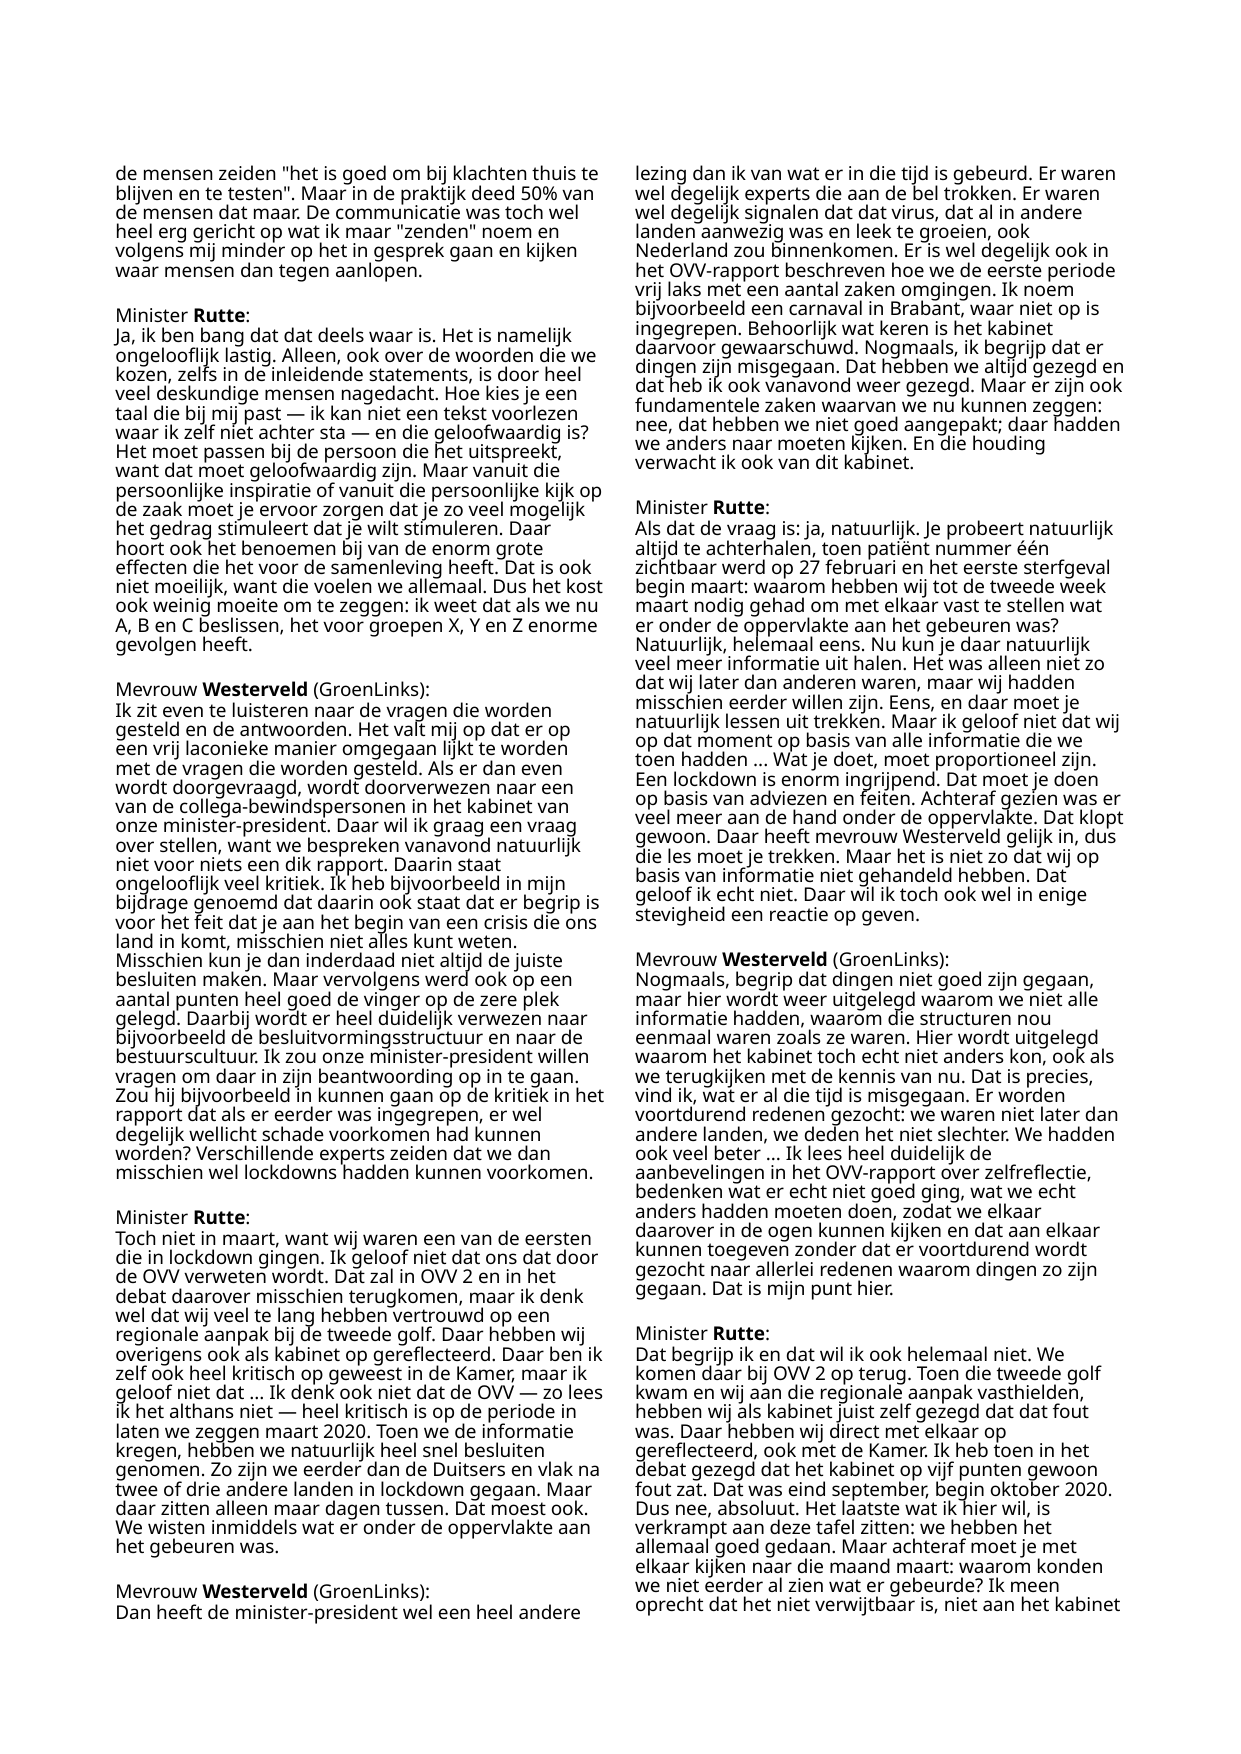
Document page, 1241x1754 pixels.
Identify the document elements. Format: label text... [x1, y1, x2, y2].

text Minister Rutte: [115, 302, 605, 327]
text Mevrouw Westerveld (GroenLinks): [635, 946, 1125, 971]
text Ja, ik ben bang dat dat deels waar is. Het is namelijk ongelooflijk lastig. Alleen, ook over de woorden die we kozen, zelfs in de inleidende statements, is door heel veel deskundige mensen nagedacht. Hoe kies je een taal die bij mij past — ik kan niet een tekst voorlezen waar ik zelf niet achter sta — en die geloofwaardig is? Het moet passen bij de persoon die het uitspreekt, want dat moet geloofwaardig zijn. Maar vanuit die persoonlijke inspiratie of vanuit die persoonlijke kijk op de zaak moet je ervoor zorgen dat je zo veel mogelijk het gedrag stimuleert dat je wilt stimuleren. Daar hoort ook het benoemen bij van de enorm grote effecten die het voor de samenleving heeft. Dat is ook niet moeilijk, want die voelen we allemaal. Dus het kost ook weinig moeite om te zeggen: ik weet dat als we nu A, B en C beslissen, het voor groepen X, Y en Z enorme gevolgen heeft. [115, 327, 605, 655]
text Nogmaals, begrip dat dingen niet goed zijn gegaan, maar hier wordt weer uitgelegd waarom we niet alle informatie hadden, waarom die structuren nou eenmaal waren zoals ze waren. Hier wordt uitgelegd waarom het kabinet toch echt niet anders kon, ook als we terugkijken met de kennis van nu. Dat is precies, vind ik, wat er al die tijd is misgegaan. Er worden voortdurend redenen gezocht: we waren niet later dan andere landen, we deden het niet slechter. We hadden ook veel beter ... Ik lees heel duidelijk de aanbevelingen in het OVV-rapport over zelfreflectie, bedenken wat er echt niet goed ging, wat we echt anders hadden moeten doen, zodat we elkaar daarover in de ogen kunnen kijken en dat aan elkaar kunnen toegeven zonder dat er voortdurend wordt gezocht naar allerlei redenen waarom dingen zo zijn gegaan. Dat is mijn punt hier. [635, 971, 1125, 1299]
text Toch niet in maart, want wij waren een van de eersten die in lockdown gingen. Ik geloof niet dat ons dat door de OVV verweten wordt. Dat zal in OVV 2 en in het debat daarover misschien terugkomen, maar ik denk wel dat wij veel te lang hebben vertrouwd op een regionale aanpak bij de tweede golf. Daar hebben wij overigens ook als kabinet op gereflecteerd. Daar ben ik zelf ook heel kritisch op geweest in de Kamer, maar ik geloof niet dat ... Ik denk ook niet dat de OVV — zo lees ik het althans niet — heel kritisch is op de periode in laten we zeggen maart 2020. Toen we de informatie kregen, hebben we natuurlijk heel snel besluiten genomen. Zo zijn we eerder dan de Duitsers en vlak na twee of drie andere landen in lockdown gegaan. Maar daar zitten alleen maar dagen tussen. Dat moest ook. We wisten inmiddels wat er onder de oppervlakte aan het gebeuren was. [115, 1230, 605, 1558]
text Minister Rutte: [635, 494, 1125, 520]
text Mevrouw Westerveld (GroenLinks): [115, 676, 605, 702]
text Minister Rutte: [115, 1204, 605, 1230]
text Dan heeft de minister-president wel een heel andere [115, 1604, 605, 1623]
text Minister Rutte: [635, 1320, 1125, 1346]
text Dat begrijp ik en dat wil ik ook helemaal niet. We komen daar bij OVV 2 op terug. Toen die tweede golf kwam en wij aan die regionale aanpak vasthielden, hebben wij als kabinet juist zelf gezegd dat dat fout was. Daar hebben wij direct met elkaar op gereflecteerd, ook met de Kamer. Ik heb toen in het debat gezegd dat het kabinet op vijf punten gewoon fout zat. Dat was eind september, begin oktober 2020. Dus nee, absoluut. Het laatste wat ik hier wil, is verkrampt aan deze tafel zitten: we hebben het allemaal goed gedaan. Maar achteraf moet je met elkaar kijken naar die maand maart: waarom konden we niet eerder al zien wat er gebeurde? Ik meen oprecht dat het niet verwijtbaar is, niet aan het kabinet [635, 1346, 1125, 1615]
text lezing dan ik van wat er in die tijd is gebeurd. Er waren wel degelijk experts die aan de bel trokken. Er waren wel degelijk signalen dat dat virus, dat al in andere landen aanwezig was en leek te groeien, ook Nederland zou binnenkomen. Er is wel degelijk ook in het OVV-rapport beschreven hoe we de eerste periode vrij laks met een aantal zaken omgingen. Ik noem bijvoorbeeld een carnaval in Brabant, waar niet op is ingegrepen. Behoorlijk wat keren is het kabinet daarvoor gewaarschuwd. Nogmaals, ik begrijp dat er dingen zijn misgegaan. Dat hebben we altijd gezegd en dat heb ik ook vanavond weer gezegd. Maar er zijn ook fundamentele zaken waarvan we nu kunnen zeggen: nee, dat hebben we niet goed aangepakt; daar hadden we anders naar moeten kijken. En die houding verwacht ik ook van dit kabinet. [635, 165, 1125, 474]
text Ik zit even te luisteren naar de vragen die worden gesteld en de antwoorden. Het valt mij op dat er op een vrij laconieke manier omgegaan lijkt te worden met de vragen die worden gesteld. Als er dan even wordt doorgevraagd, wordt doorverwezen naar een van de collega-bewindspersonen in het kabinet van onze minister-president. Daar wil ik graag een vraag over stellen, want we bespreken vanavond natuurlijk niet voor niets een dik rapport. Daarin staat ongelooflijk veel kritiek. Ik heb bijvoorbeeld in mijn bijdrage genoemd dat daarin ook staat dat er begrip is voor het feit dat je aan het begin van een crisis die ons land in komt, misschien niet alles kunt weten. Misschien kun je dan inderdaad niet altijd de juiste besluiten maken. Maar vervolgens werd ook op een aantal punten heel goed de vinger op de zere plek gelegd. Daarbij wordt er heel duidelijk verwezen naar bijvoorbeeld de besluitvormingsstructuur en naar de bestuurscultuur. Ik zou onze minister-president willen vragen om daar in zijn beantwoording op in te gaan. Zou hij bijvoorbeeld in kunnen gaan op de kritiek in het rapport dat als er eerder was ingegrepen, er wel degelijk wellicht schade voorkomen had kunnen worden? Verschillende experts zeiden dat we dan misschien wel lockdowns hadden kunnen voorkomen. [115, 702, 605, 1183]
text Als dat de vraag is: ja, natuurlijk. Je probeert natuurlijk altijd te achterhalen, toen patiënt nummer één zichtbaar werd op 27 februari en het eerste sterfgeval begin maart: waarom hebben wij tot de tweede week maart nodig gehad om met elkaar vast te stellen wat er onder de oppervlakte aan het gebeuren was? Natuurlijk, helemaal eens. Nu kun je daar natuurlijk veel meer informatie uit halen. Het was alleen niet zo dat wij later dan anderen waren, maar wij hadden misschien eerder willen zijn. Eens, en daar moet je natuurlijk lessen uit trekken. Maar ik geloof niet dat wij op dat moment op basis van alle informatie die we toen hadden ... Wat je doet, moet proportioneel zijn. Een lockdown is enorm ingrijpend. Dat moet je doen op basis van adviezen en feiten. Achteraf gezien was er veel meer aan de hand onder de oppervlakte. Dat klopt gewoon. Daar heeft mevrouw Westerveld gelijk in, dus die les moet je trekken. Maar het is niet zo dat wij op basis van informatie niet gehandeld hebben. Dat geloof ik echt niet. Daar wil ik toch ook wel in enige stevigheid een reactie op geven. [635, 520, 1125, 925]
text de mensen zeiden "het is goed om bij klachten thuis te blijven en te testen". Maar in de praktijk deed 50% van de mensen dat maar. De communicatie was toch wel heel erg gericht op wat ik maar "zenden" noem en volgens mij minder op het in gesprek gaan en kijken waar mensen dan tegen aanlopen. [115, 165, 605, 281]
text Mevrouw Westerveld (GroenLinks): [115, 1578, 605, 1604]
